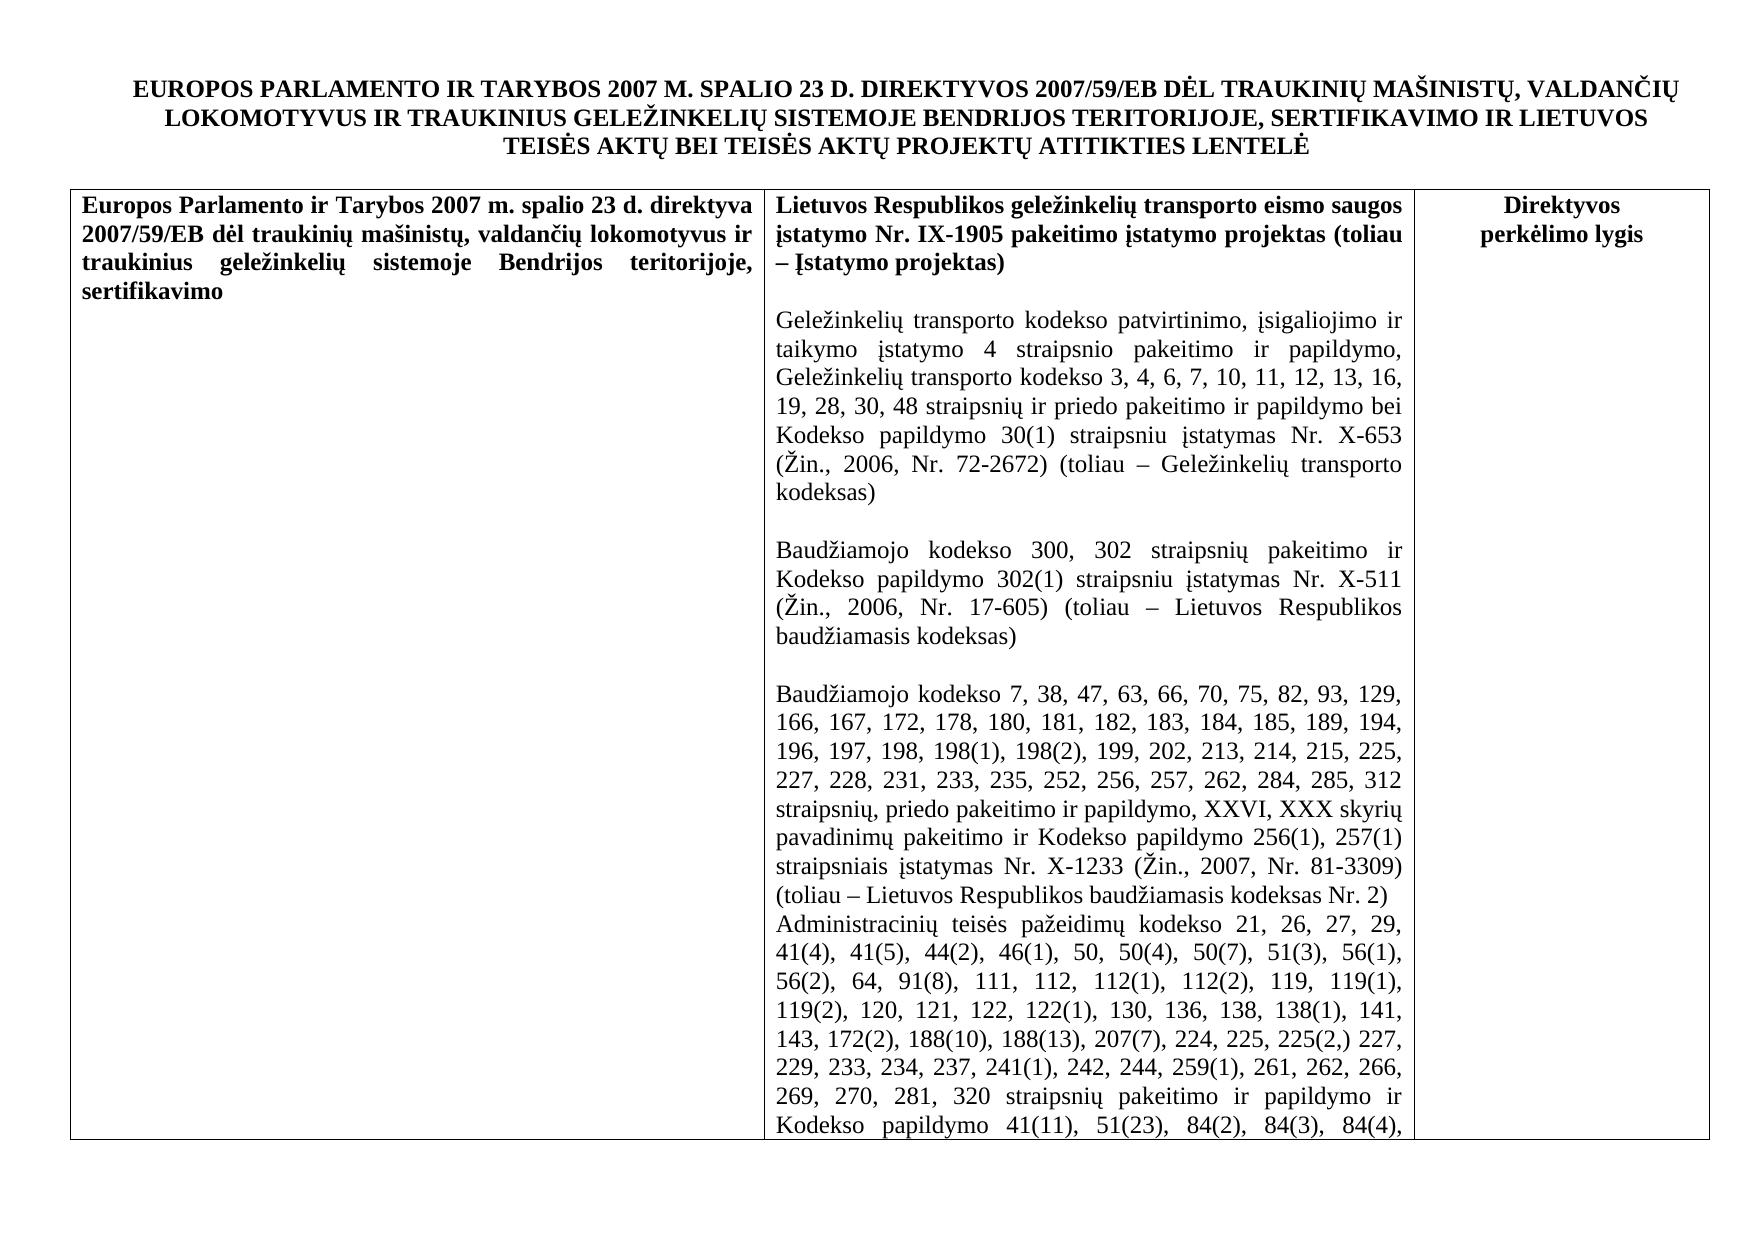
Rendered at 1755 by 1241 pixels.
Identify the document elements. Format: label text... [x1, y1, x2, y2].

table_header Europos Parlamento ir Tarybos 2007 m. spalio 23 d. direktyva 2007/59/EB dėl traukinių mašinistų, valdančių lokomotyvus ir traukinius geležinkelių sistemoje Bendrijos teritorijoje, sertifikavimo [71, 190, 764, 1139]
text EUROPOS PARLAMENTO IR TARYBOS 2007 M. SPALIO 23 D. DIREKTYVOS 2007/59/EB DĖL TRAUKINIŲ MAŠINISTŲ, VALDANČIŲ LOKOMOTYVUS IR TRAUKINIUS GELEŽINKELIŲ SISTEMOJE BENDRIJOS TERITORIJOJE, SERTIFIKAVIMO IR LIETUVOS TEISĖS AKTŲ BEI TEISĖS AKTŲ PROJEKTŲ ATITIKTIES LENTELĖ [118, 74, 1695, 160]
table_header Direktyvos perkėlimo lygis [1415, 190, 1709, 1139]
